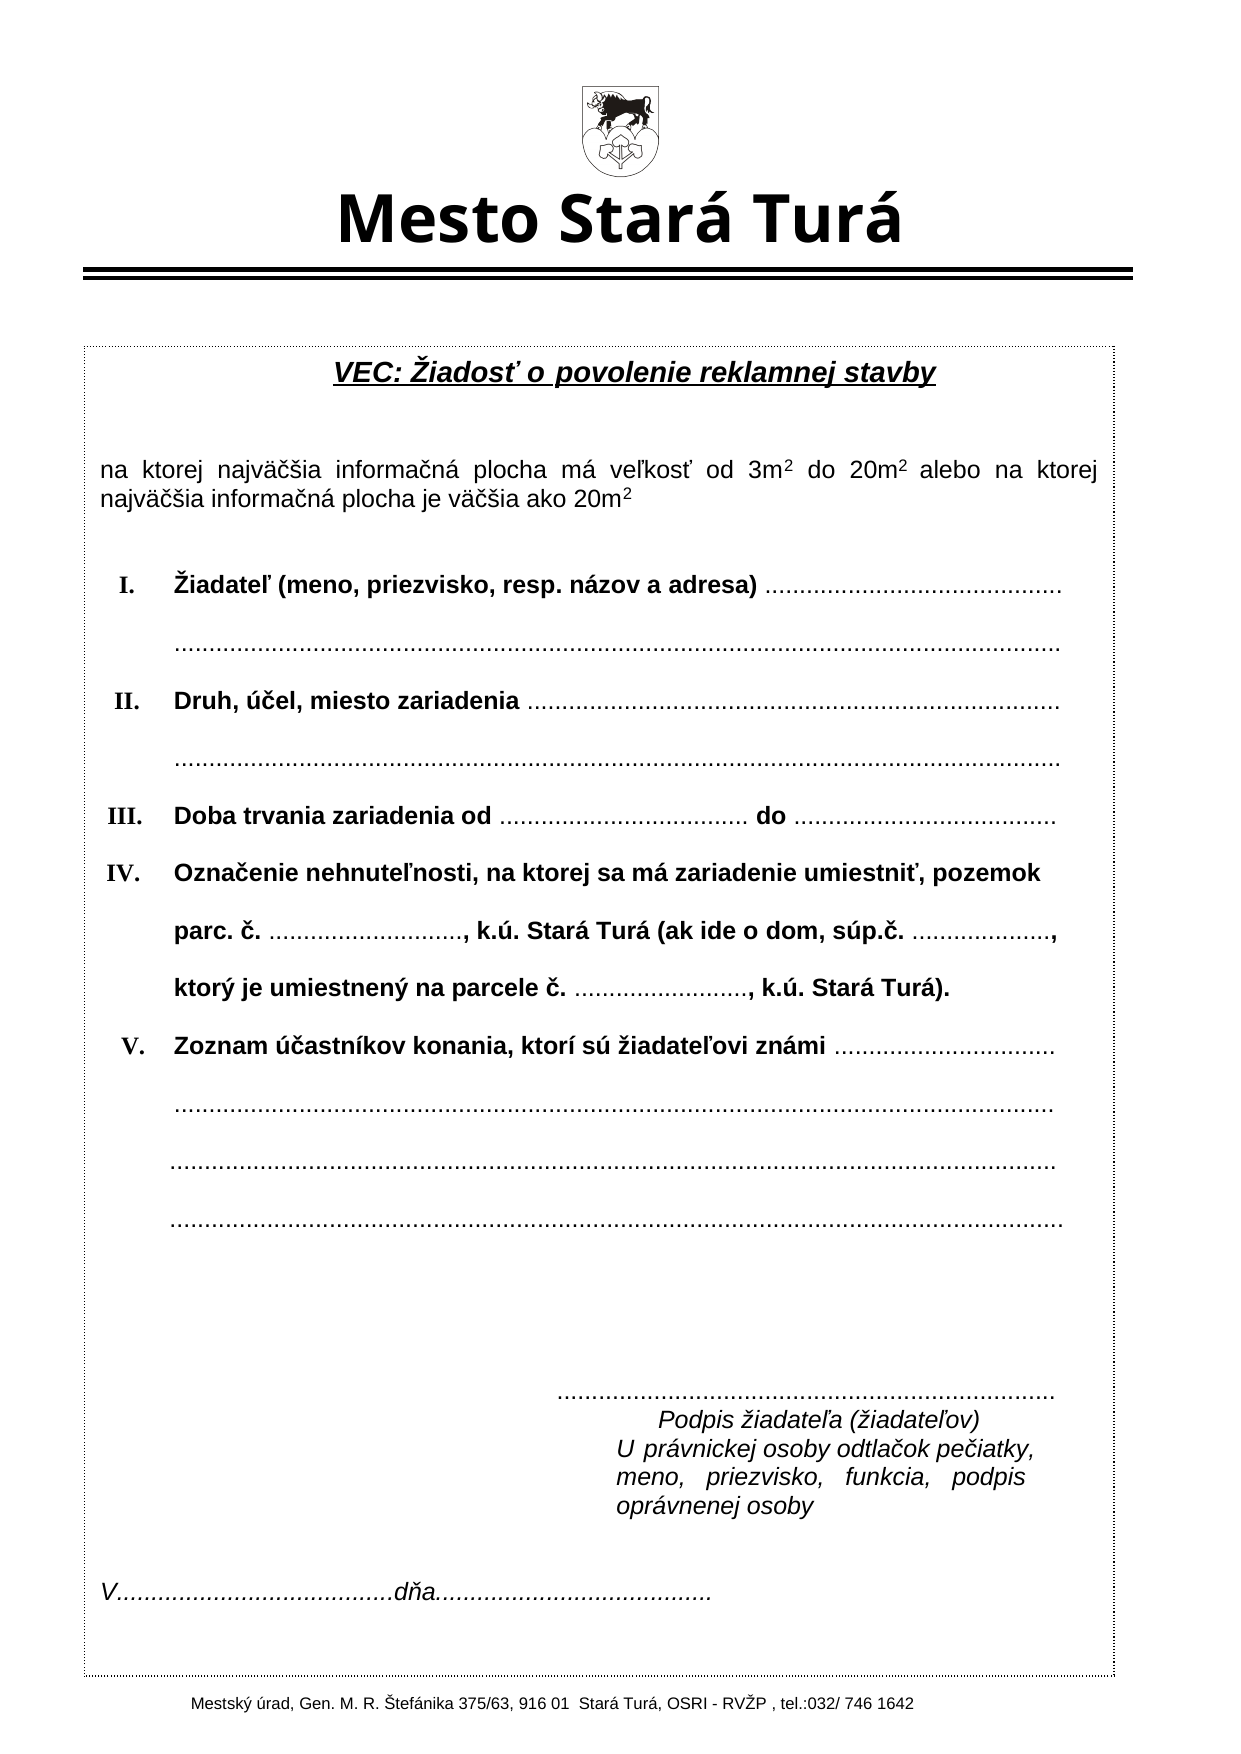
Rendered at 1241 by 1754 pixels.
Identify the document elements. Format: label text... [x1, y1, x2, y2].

text II. Druh, účel, miesto zariadenia ............................................................................. [100, 686, 1098, 714]
text V........................................dňa........................................ [100, 1577, 1098, 1606]
text parc. č. ............................, k.ú. Stará Turá (ak ide o dom, súp.č. ...................., [174, 916, 1098, 945]
text V. Zoznam účastníkov konania, ktorí sú žiadateľovi známi ................................ [100, 1031, 1098, 1060]
text IV. Označenie nehnuteľnosti, na ktorej sa má zariadenie umiestniť, pozemok [106, 858, 1098, 887]
text ................................................................................................................................. [100, 1203, 1098, 1232]
subtitle Mesto Stará Turá [89, 172, 1152, 262]
text III. Doba trvania zariadenia od .................................... do ...................................... [100, 801, 1098, 829]
text I. Žiadateľ (meno, priezvisko, resp. názov a adresa) ........................................... [100, 571, 1098, 599]
text oprávnenej osoby [100, 1491, 1098, 1520]
text ........................................................................ [100, 1318, 1098, 1405]
text ................................................................................................................................ [100, 1146, 1098, 1175]
text meno, priezvisko, funkcia, podpis [100, 1462, 1098, 1491]
text ktorý je umiestnený na parcele č. ........................., k.ú. Stará Turá). [174, 973, 1098, 1002]
text Podpis žiadateľa (žiadateľov) U právnickej osoby odtlačok pečiatky, [100, 1405, 1098, 1462]
text ............................................................................................................................... [100, 1088, 1098, 1117]
text VEC: Žiadosť o povolenie reklamnej stavby [100, 355, 1098, 388]
text na ktorej najväčšia informačná plocha má veľkosť od 3m2 do 20m2 alebo na ktorej najväčšia informačná plocha je väčšia ako 20m2 [100, 456, 1098, 513]
text ................................................................................................................................ [100, 628, 1098, 657]
text ................................................................................................................................ [100, 743, 1098, 772]
